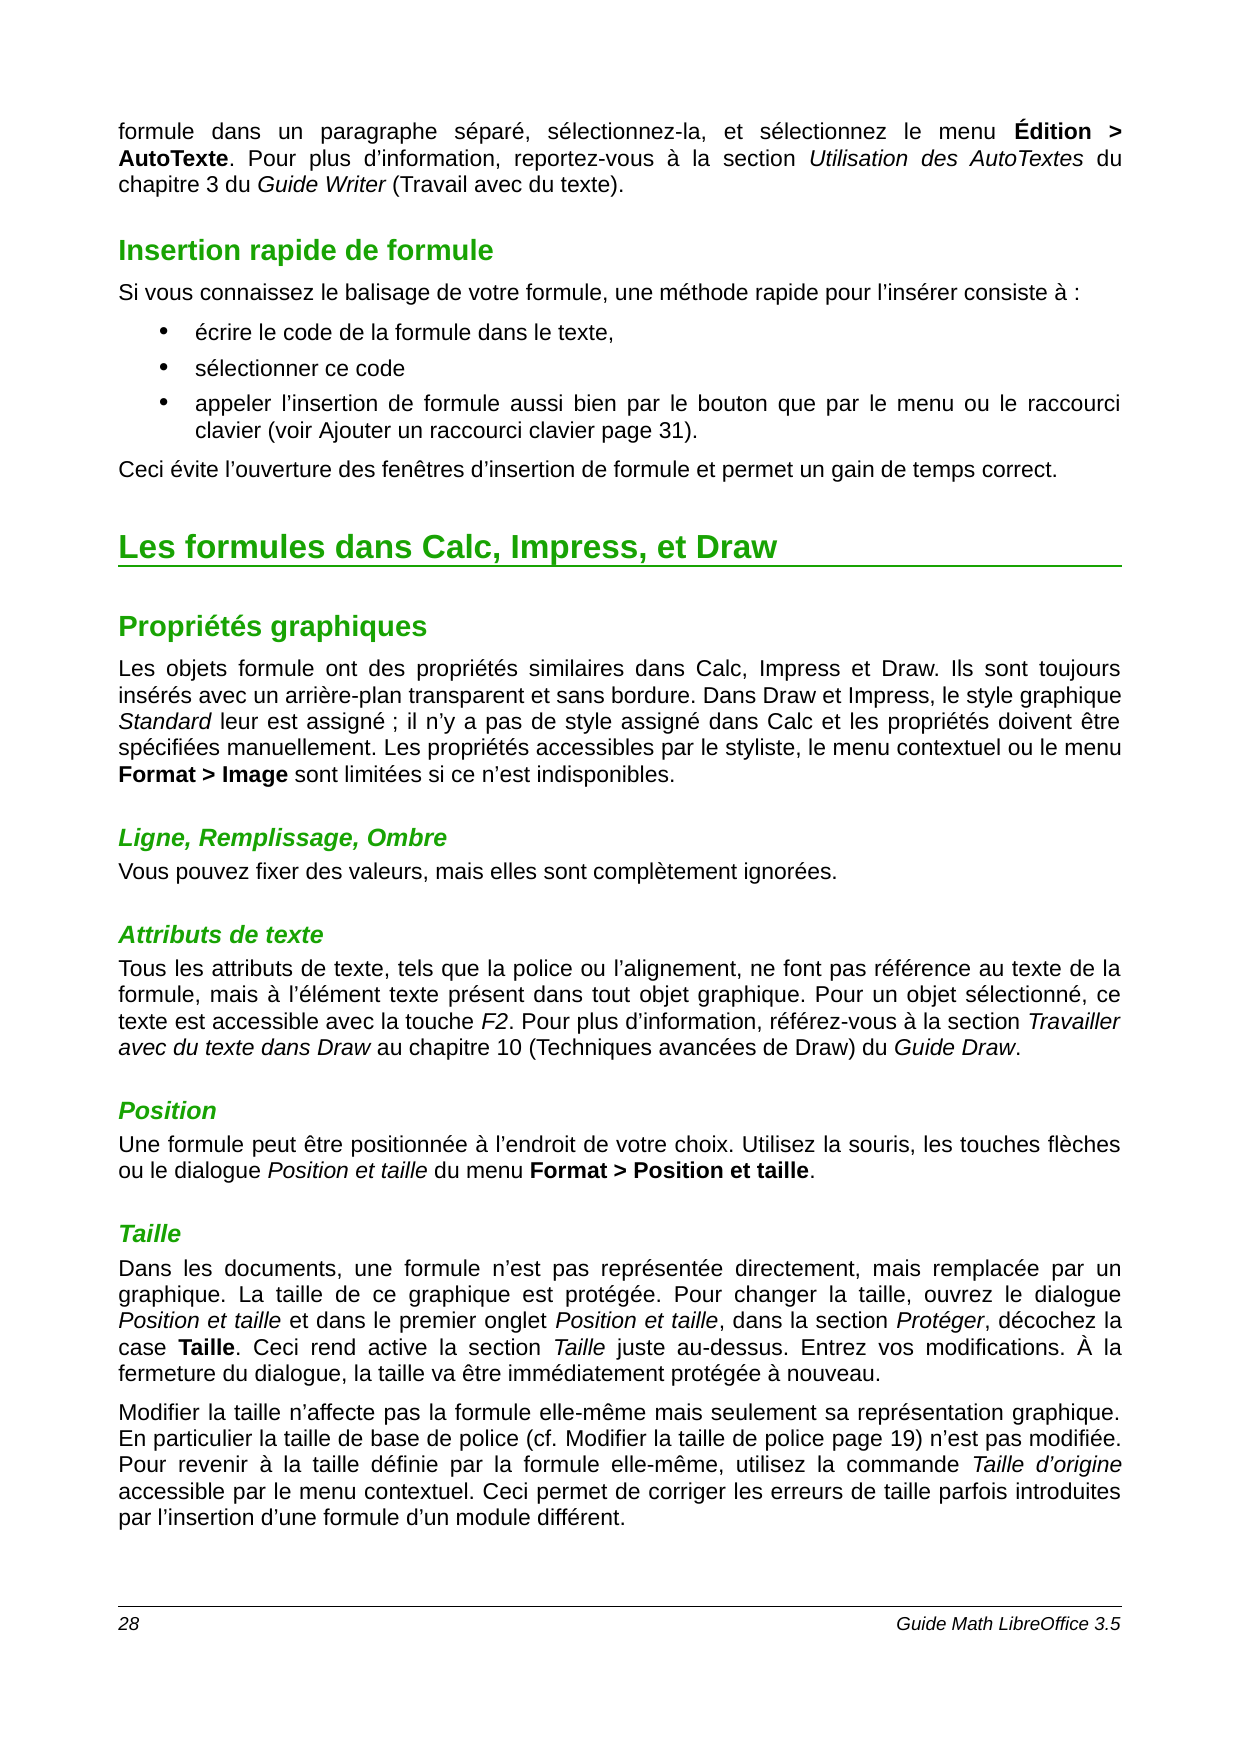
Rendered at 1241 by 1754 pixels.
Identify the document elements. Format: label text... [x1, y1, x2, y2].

subtitle Taille [118, 1219, 1122, 1248]
text Tous les attributs de texte, tels que la police ou l’alignement, ne font pas référence au texte de la formule, mais à l’élément texte présent dans tout objet graphique. Pour un objet sélectionné, ce texte est accessible avec la touche F2. Pour plus d’information, référez-vous à la section Travailler avec du texte dans Draw au chapitre 10 (Techniques avancées de Draw) du Guide Draw. [118, 955, 1122, 1060]
subtitle Insertion rapide de formule [118, 233, 1122, 266]
text Modifier la taille n’affecte pas la formule elle-même mais seulement sa représentation graphique. En particulier la taille de base de police (cf. Modifier la taille de police page 19) n’est pas modifiée. Pour revenir à la taille définie par la formule elle-même, utilisez la commande Taille d’origine accessible par le menu contextuel. Ceci permet de corriger les erreurs de taille parfois introduites par l’insertion d’une formule d’un module différent. [118, 1399, 1122, 1531]
text Ceci évite l’ouverture des fenêtres d’insertion de formule et permet un gain de temps correct. [118, 456, 1122, 483]
subtitle Les formules dans Calc, Impress, et Draw [118, 527, 1122, 565]
text Une formule peut être positionnée à l’endroit de votre choix. Utilisez la souris, les touches flèches ou le dialogue Position et taille du menu Format > Position et taille. [118, 1131, 1122, 1184]
list sélectionner ce code [156, 353, 1122, 382]
list appeler l’insertion de formule aussi bien par le bouton que par le menu ou le raccourci clavier (voir Ajouter un raccourci clavier page 31). [156, 388, 1122, 444]
subtitle Position [118, 1096, 1122, 1124]
text Dans les documents, une formule n’est pas représentée directement, mais remplacée par un graphique. La taille de ce graphique est protégée. Pour changer la taille, ouvrez le dialogue Position et taille et dans le premier onglet Position et taille, dans la section Protéger, décochez la case Taille. Ceci rend active la section Taille juste au-dessus. Entrez vos modifications. À la fermeture du dialogue, la taille va être immédiatement protégée à nouveau. [118, 1254, 1122, 1386]
text Les objets formule ont des propriétés similaires dans Calc, Impress et Draw. Ils sont toujours insérés avec un arrière-plan transparent et sans bordure. Dans Draw et Impress, le style graphique Standard leur est assigné ; il n’y a pas de style assigné dans Calc et les propriétés doivent être spécifiées manuellement. Les propriétés accessibles par le styliste, le menu contextuel ou le menu Format > Image sont limitées si ce n’est indisponibles. [118, 655, 1122, 787]
text Vous pouvez fixer des valeurs, mais elles sont complètement ignorées. [118, 858, 1122, 884]
subtitle Attributs de texte [118, 920, 1122, 948]
text formule dans un paragraphe séparé, sélectionnez-la, et sélectionnez le menu Édition > AutoTexte. Pour plus d’information, reportez-vous à la section Utilisation des AutoTextes du chapitre 3 du Guide Writer (Travail avec du texte). [118, 118, 1122, 197]
subtitle Propriétés graphiques [118, 609, 1122, 643]
text Si vous connaissez le balisage de votre formule, une méthode rapide pour l’insérer consiste à : [118, 279, 1122, 305]
list écrire le code de la formule dans le texte, [156, 317, 1122, 347]
subtitle Ligne, Remplissage, Ombre [118, 823, 1122, 851]
